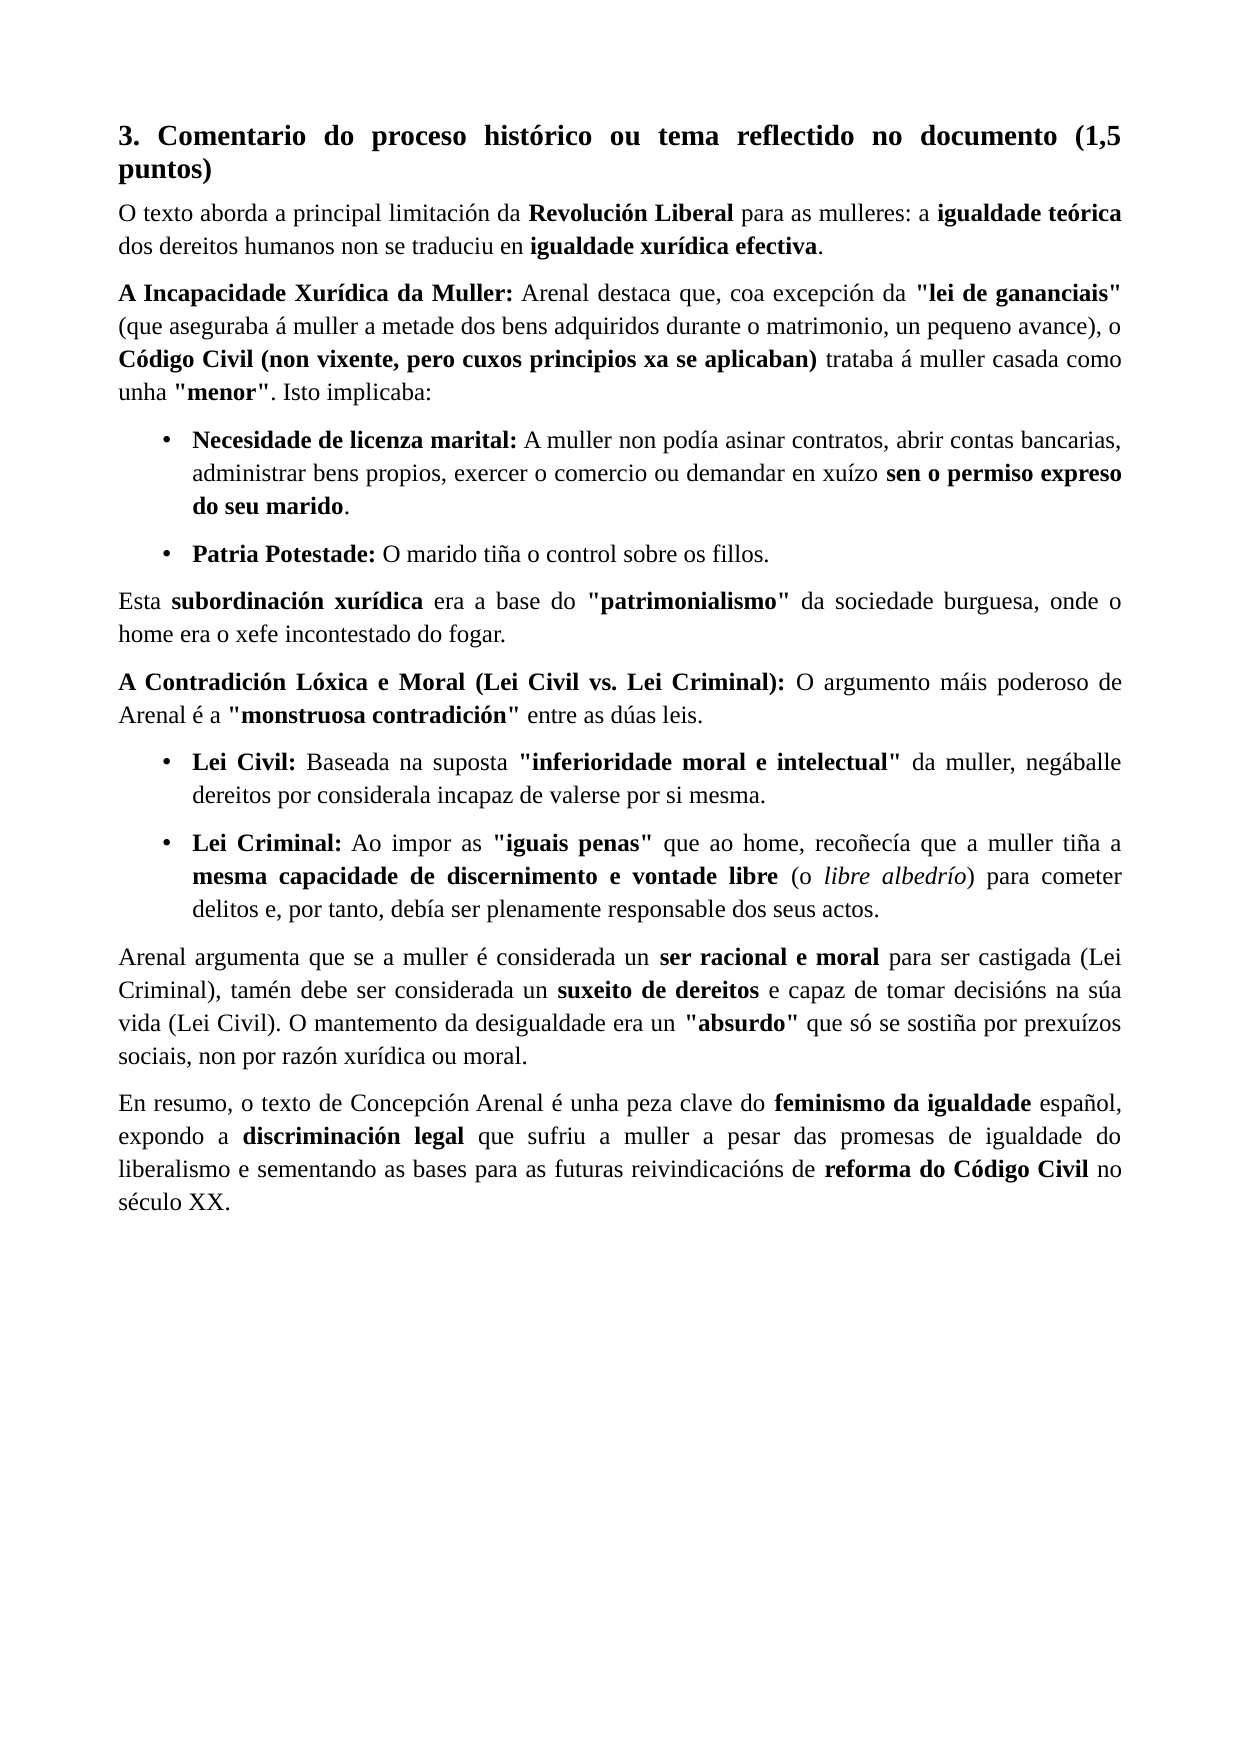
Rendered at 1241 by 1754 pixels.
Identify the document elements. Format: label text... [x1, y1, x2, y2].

text Esta subordinación xurídica era a base do "patrimonialismo" da sociedade burguesa, onde o home era o xefe incontestado do fogar. [118, 586, 1122, 648]
text Arenal argumenta que se a muller é considerada un ser racional e moral para ser castigada (Lei Criminal), tamén debe ser considerada un suxeito de dereitos e capaz de tomar decisións na súa vida (Lei Civil). O mantemento da desigualdade era un "absurdo" que só se sostiña por prexuízos sociais, non por razón xurídica ou moral. [118, 942, 1122, 1069]
text En resumo, o texto de Concepción Arenal é unha peza clave do feminismo da igualdade español, expondo a discriminación legal que sufriu a muller a pesar das promesas de igualdade do liberalismo e sementando as bases para as futuras reivindicacións de reforma do Código Civil no século XX. [118, 1088, 1122, 1216]
list Necesidade de licenza marital: A muller non podía asinar contratos, abrir contas bancarias, administrar bens propios, exercer o comercio ou demandar en xuízo sen o permiso expreso do seu marido. [162, 425, 1122, 520]
text A Incapacidade Xurídica da Muller: Arenal destaca que, coa excepción da "lei de gananciais" (que aseguraba á muller a metade dos bens adquiridos durante o matrimonio, un pequeno avance), o Código Civil (non vixente, pero cuxos principios xa se aplicaban) trataba á muller casada como unha "menor". Isto implicaba: [118, 278, 1122, 406]
list Lei Criminal: Ao impor as "iguais penas" que ao home, recoñecía que a muller tiña a mesma capacidade de discernimento e vontade libre (o libre albedrío) para cometer delitos e, por tanto, debía ser plenamente responsable dos seus actos. [162, 828, 1122, 923]
text A Contradición Lóxica e Moral (Lei Civil vs. Lei Criminal): O argumento máis poderoso de Arenal é a "monstruosa contradición" entre as dúas leis. [118, 667, 1122, 729]
list Lei Civil: Baseada na suposta "inferioridade moral e intelectual" da muller, negáballe dereitos por considerala incapaz de valerse por si mesma. [162, 747, 1122, 809]
list Patria Potestade: O marido tiña o control sobre os fillos. [162, 539, 1122, 567]
text O texto aborda a principal limitación da Revolución Liberal para as mulleres: a igualdade teórica dos dereitos humanos non se traduciu en igualdade xurídica efectiva. [118, 198, 1122, 259]
subtitle 3. Comentario do proceso histórico ou tema reflectido no documento (1,5 puntos) [118, 118, 1122, 185]
